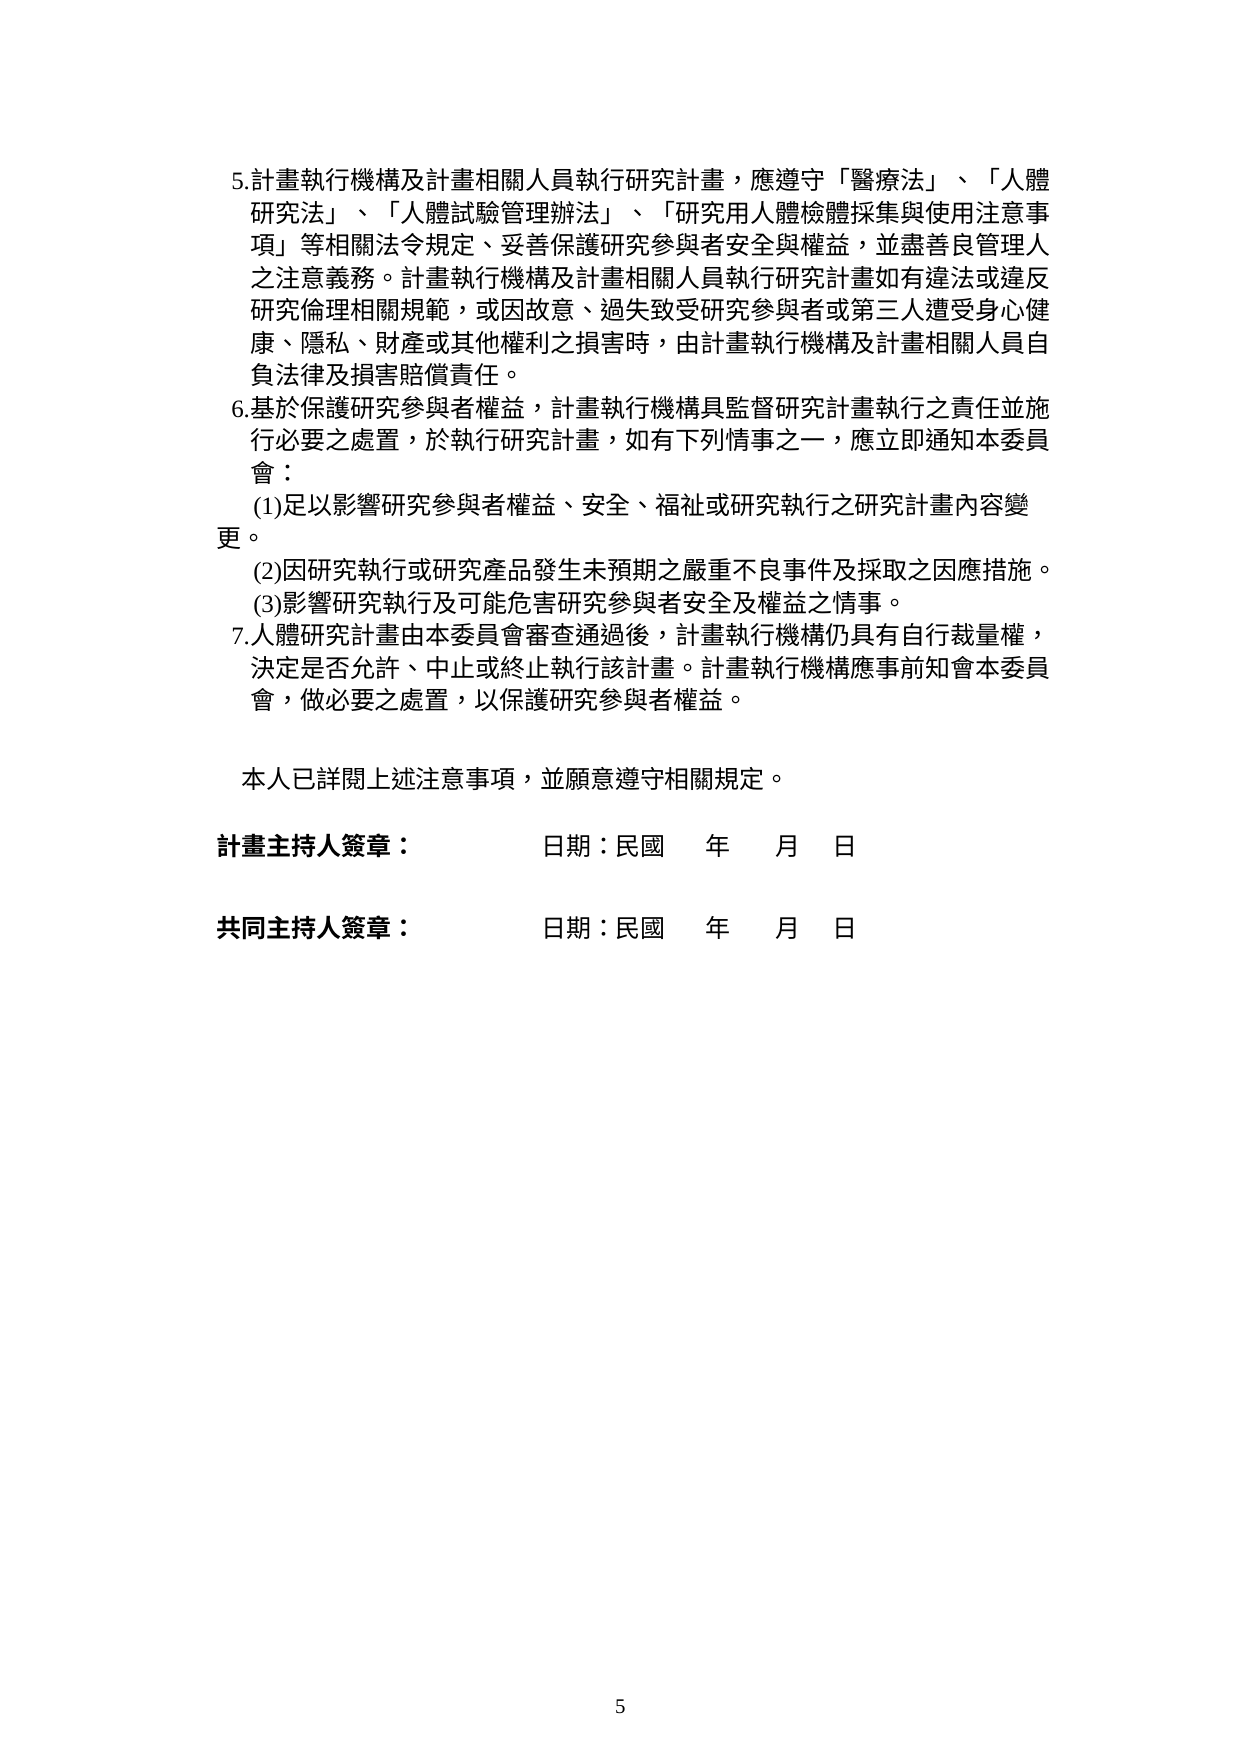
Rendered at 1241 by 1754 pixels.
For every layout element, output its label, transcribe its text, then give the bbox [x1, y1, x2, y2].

text 6.基於保護研究參與者權益，計畫執行機構具監督研究計畫執行之責任並施行必要之處置，於執行研究計畫，如有下列情事之一，應立即通知本委員會： [231, 391, 1053, 489]
text 計畫主持人簽章： 日期：民國 年 月 日 [216, 819, 1053, 865]
text (2)因研究執行或研究產品發生未預期之嚴重不良事件及採取之因應措施。 [253, 554, 1053, 586]
text 5.計畫執行機構及計畫相關人員執行研究計畫，應遵守「醫療法」、「人體研究法」、「人體試驗管理辦法」、「研究用人體檢體採集與使用注意事項」等相關法令規定、妥善保護研究參與者安全與權益，並盡善良管理人之注意義務。計畫執行機構及計畫相關人員執行研究計畫如有違法或違反研究倫理相關規範，或因故意、過失致受研究參與者或第三人遭受身心健康、隱私、財產或其他權利之損害時，由計畫執行機構及計畫相關人員自負法律及損害賠償責任。 [231, 164, 1053, 391]
text (1)足以影響研究參與者權益、安全、福祉或研究執行之研究計畫內容變更。 [216, 489, 1053, 554]
text (3)影響研究執行及可能危害研究參與者安全及權益之情事。 [216, 586, 1053, 619]
text 7.人體研究計畫由本委員會審查通過後，計畫執行機構仍具有自行裁量權，決定是否允許、中止或終止執行該計畫。計畫執行機構應事前知會本委員會，做必要之處置，以保護研究參與者權益。 [231, 619, 1053, 716]
text 共同主持人簽章： 日期：民國 年 月 日 [216, 915, 1053, 943]
text 本人已詳閱上述注意事項，並願意遵守相關規定。 [216, 766, 1053, 794]
